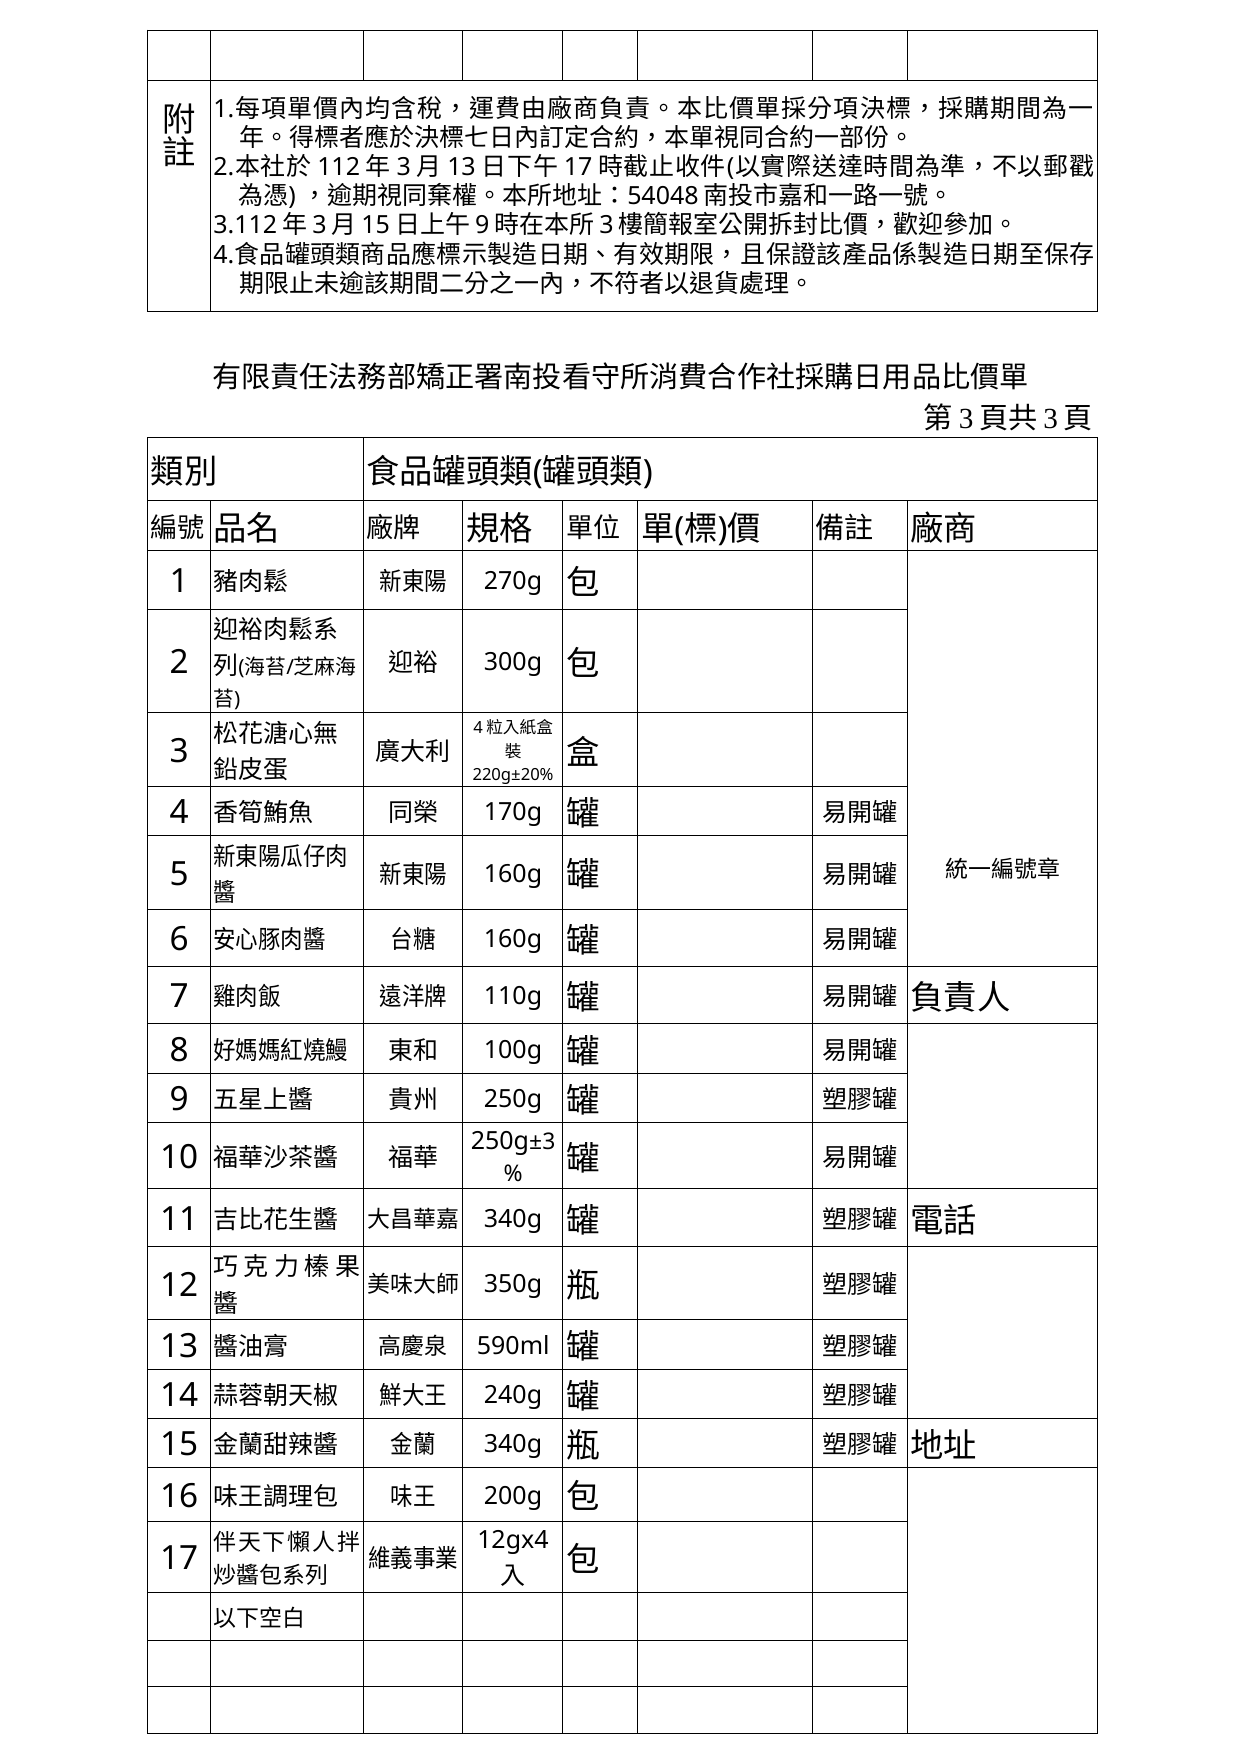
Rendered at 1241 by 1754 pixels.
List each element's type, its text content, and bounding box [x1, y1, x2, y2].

table_cell 250g [463, 1074, 562, 1122]
table_cell 罐 [563, 1123, 637, 1188]
table_cell 17 [148, 1522, 210, 1592]
table_cell 易開罐 [813, 910, 907, 966]
table_cell 罐 [563, 967, 637, 1023]
table_cell 美味大師 [364, 1247, 462, 1319]
table_cell 6 [148, 910, 210, 966]
table_cell [638, 1522, 812, 1592]
table_cell [908, 1468, 1097, 1733]
table_cell [638, 1468, 812, 1521]
text 有限責任法務部矯正署南投看守所消費合作社採購日用品比價單 [148, 354, 1092, 396]
table_cell 350g [463, 1247, 562, 1319]
table_cell 東和 [364, 1024, 462, 1073]
table_cell 台糖 [364, 910, 462, 966]
table_cell [638, 1189, 812, 1246]
table_cell 新東陽 [364, 551, 462, 608]
table_cell [908, 1247, 1097, 1418]
table_cell 松花溏心無鉛皮蛋 [211, 713, 363, 786]
table_cell [638, 910, 812, 966]
table_cell 新東陽瓜仔肉醬 [211, 836, 363, 909]
table_cell [364, 1593, 462, 1640]
table_cell 盒 [563, 713, 637, 786]
table_cell 安心豚肉醬 [211, 910, 363, 966]
table_cell 遠洋牌 [364, 967, 462, 1023]
table_cell 地址 [908, 1419, 1097, 1467]
table_cell [638, 1419, 812, 1467]
table_cell [813, 1641, 907, 1686]
table_cell [211, 1641, 363, 1686]
table_cell 9 [148, 1074, 210, 1122]
table_cell 160g [463, 836, 562, 909]
table_cell [563, 1593, 637, 1640]
table_cell 伴天下懶人拌炒醬包系列 [211, 1522, 363, 1592]
table_cell 塑膠罐 [813, 1320, 907, 1368]
table_cell 規格 [463, 501, 562, 550]
table_cell 蒜蓉朝天椒 [211, 1370, 363, 1418]
table_cell 1.每項單價內均含稅，運費由廠商負責。本比價單採分項決標，採購期間為一年。得標者應於決標七日內訂定合約，本單視同合約一部份。 2.本社於112年3月13日下午17時截止收件(以實際送達時間為準，不以郵戳為憑) ，逾期視同棄權。本所地址：54048南投市嘉和一路一號。 3.112年3月15日上午9時在本所3樓簡報室公開拆封比價，歡迎參加。 4.食品罐頭類商品應標示製造日期、有效期限，且保證該產品係製造日期至保存期限止未逾該期間二分之一內，不符者以退貨處理。 [211, 81, 1097, 311]
table_cell [148, 1641, 210, 1686]
table_cell [463, 1641, 562, 1686]
table_cell 罐 [563, 1074, 637, 1122]
table_cell 10 [148, 1123, 210, 1188]
table_cell [638, 1024, 812, 1073]
table_cell 5 [148, 836, 210, 909]
table_cell [813, 713, 907, 786]
table_cell 金蘭 [364, 1419, 462, 1467]
table_cell 12gx4入 [463, 1522, 562, 1592]
table_cell [638, 713, 812, 786]
table_cell 100g [463, 1024, 562, 1073]
table_cell 16 [148, 1468, 210, 1521]
table_cell [364, 1641, 462, 1686]
table_cell [638, 31, 812, 80]
table_cell [813, 1468, 907, 1521]
table_cell 新東陽 [364, 836, 462, 909]
table_cell 罐 [563, 910, 637, 966]
table_cell 廠商 [908, 501, 1097, 550]
table_cell [148, 31, 210, 80]
table_cell 金蘭甜辣醬 [211, 1419, 363, 1467]
table_cell 170g [463, 787, 562, 835]
table_cell 統一編號章 [908, 551, 1097, 966]
table_cell 300g [463, 610, 562, 712]
table_cell 罐 [563, 1024, 637, 1073]
table_cell [463, 1687, 562, 1733]
table_cell 味王 [364, 1468, 462, 1521]
table_cell 14 [148, 1370, 210, 1418]
table_cell 8 [148, 1024, 210, 1073]
table_cell 270g [463, 551, 562, 608]
table_cell 福華沙茶醬 [211, 1123, 363, 1188]
table_cell 負責人 [908, 967, 1097, 1023]
table_cell 罐 [563, 1370, 637, 1418]
table_cell 五星上醬 [211, 1074, 363, 1122]
table_cell 附註 [148, 81, 210, 311]
table_cell 迎裕肉鬆系列(海苔/芝麻海苔) [211, 610, 363, 712]
table_header 食品罐頭類(罐頭類) [364, 438, 1097, 500]
table_cell 吉比花生醬 [211, 1189, 363, 1246]
table_cell 易開罐 [813, 1024, 907, 1073]
table_cell [148, 1687, 210, 1733]
table_cell 單(標)價 [638, 501, 812, 550]
table_cell 迎裕 [364, 610, 462, 712]
table_cell 豬肉鬆 [211, 551, 363, 608]
table_cell [638, 1074, 812, 1122]
table_cell 罐 [563, 1189, 637, 1246]
table_cell 品名 [211, 501, 363, 550]
table_cell 160g [463, 910, 562, 966]
table_cell 瓶 [563, 1247, 637, 1319]
table_cell 備註 [813, 501, 907, 550]
table_cell 塑膠罐 [813, 1247, 907, 1319]
table_cell [638, 787, 812, 835]
table_cell [908, 1024, 1097, 1188]
table_cell [638, 1320, 812, 1368]
table_cell [563, 1687, 637, 1733]
table_cell 340g [463, 1419, 562, 1467]
table_cell 13 [148, 1320, 210, 1368]
table_cell 同榮 [364, 787, 462, 835]
table_cell 易開罐 [813, 787, 907, 835]
table_cell [813, 610, 907, 712]
table_cell [813, 1593, 907, 1640]
table_cell 大昌華嘉 [364, 1189, 462, 1246]
table_cell [364, 1687, 462, 1733]
table_cell 200g [463, 1468, 562, 1521]
table_cell 以下空白 [211, 1593, 363, 1640]
table_cell 包 [563, 551, 637, 608]
table_cell 易開罐 [813, 1123, 907, 1188]
table_cell [638, 1247, 812, 1319]
table_cell 塑膠罐 [813, 1419, 907, 1467]
table_cell [463, 31, 562, 80]
table_cell 罐 [563, 836, 637, 909]
table_cell 包 [563, 610, 637, 712]
table_cell [638, 1123, 812, 1188]
table_cell 12 [148, 1247, 210, 1319]
table_cell [638, 1687, 812, 1733]
table_cell 4粒入紙盒裝220g±20% [463, 713, 562, 786]
table_cell 福華 [364, 1123, 462, 1188]
table_cell [908, 31, 1097, 80]
table_cell 2 [148, 610, 210, 712]
table_cell 7 [148, 967, 210, 1023]
table_cell 易開罐 [813, 836, 907, 909]
table_cell 香筍鮪魚 [211, 787, 363, 835]
table_cell [813, 31, 907, 80]
table_cell 電話 [908, 1189, 1097, 1246]
table_cell 單位 [563, 501, 637, 550]
table_cell 110g [463, 967, 562, 1023]
table_cell 編號 [148, 501, 210, 550]
table_cell [563, 31, 637, 80]
table_cell [638, 1370, 812, 1418]
table_cell 1 [148, 551, 210, 608]
table_cell 瓶 [563, 1419, 637, 1467]
text 第3頁共3頁 [148, 396, 1092, 437]
table_header 類別 [148, 438, 363, 500]
table_cell 貴州 [364, 1074, 462, 1122]
table_cell 15 [148, 1419, 210, 1467]
table_cell 醬油膏 [211, 1320, 363, 1368]
table_cell 340g [463, 1189, 562, 1246]
table_cell 塑膠罐 [813, 1074, 907, 1122]
table_cell [638, 551, 812, 608]
table_cell 3 [148, 713, 210, 786]
table_cell [638, 1593, 812, 1640]
table_cell 250g±3% [463, 1123, 562, 1188]
table_cell 高慶泉 [364, 1320, 462, 1368]
table_cell 維義事業 [364, 1522, 462, 1592]
table_cell 塑膠罐 [813, 1189, 907, 1246]
table_cell 罐 [563, 787, 637, 835]
table_cell [211, 1687, 363, 1733]
table_cell 易開罐 [813, 967, 907, 1023]
table_cell 包 [563, 1522, 637, 1592]
table_cell 11 [148, 1189, 210, 1246]
table_cell 240g [463, 1370, 562, 1418]
table_cell 味王調理包 [211, 1468, 363, 1521]
table_cell [563, 1641, 637, 1686]
table_cell [813, 1687, 907, 1733]
table_cell 鮮大王 [364, 1370, 462, 1418]
table_cell 塑膠罐 [813, 1370, 907, 1418]
table_cell [638, 836, 812, 909]
table_cell 廣大利 [364, 713, 462, 786]
table_cell 巧克力榛果醬 [211, 1247, 363, 1319]
table_cell 包 [563, 1468, 637, 1521]
table_cell [211, 31, 363, 80]
table_cell 590ml [463, 1320, 562, 1368]
table_cell [364, 31, 462, 80]
table_cell [813, 551, 907, 608]
table_cell [638, 610, 812, 712]
table_cell 好媽媽紅燒鰻 [211, 1024, 363, 1073]
table_cell 4 [148, 787, 210, 835]
table_cell 罐 [563, 1320, 637, 1368]
table_cell [463, 1593, 562, 1640]
table_cell [148, 1593, 210, 1640]
table_cell [813, 1522, 907, 1592]
table_cell [638, 967, 812, 1023]
table_cell [638, 1641, 812, 1686]
table_cell 雞肉飯 [211, 967, 363, 1023]
table_cell 廠牌 [364, 501, 462, 550]
